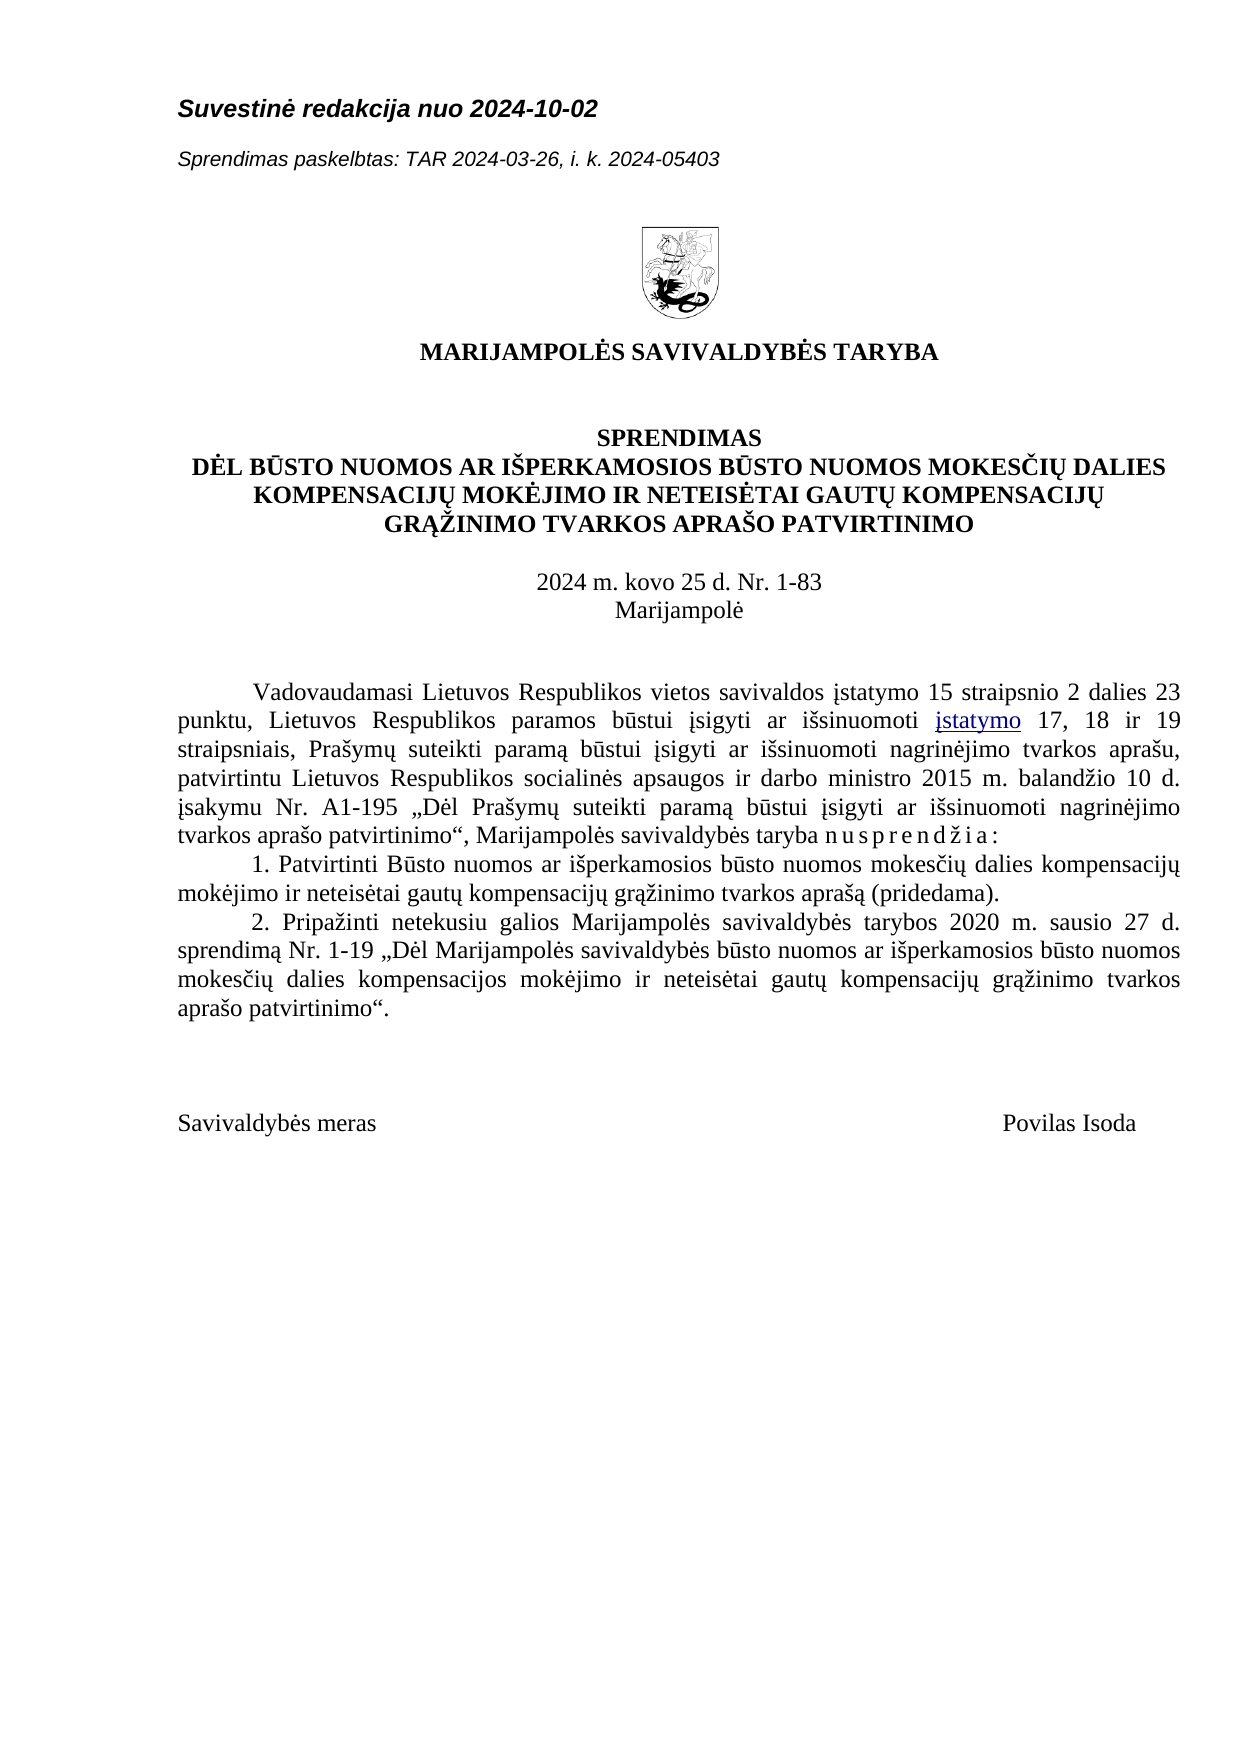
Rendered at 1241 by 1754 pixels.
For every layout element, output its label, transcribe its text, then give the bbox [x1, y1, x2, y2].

text 2. Pripažinti netekusiu galios Marijampolės savivaldybės tarybos 2020 m. sausio 27 d. sprendimą Nr. 1-19 „Dėl Marijampolės savivaldybės būsto nuomos ar išperkamosios būsto nuomos mokesčių dalies kompensacijos mokėjimo ir neteisėtai gautų kompensacijų grąžinimo tvarkos aprašo patvirtinimo“. [177, 907, 1181, 1022]
text Savivaldybės meras Povilas Isoda [177, 1108, 1181, 1137]
text 1. Patvirtinti Būsto nuomos ar išperkamosios būsto nuomos mokesčių dalies kompensacijų mokėjimo ir neteisėtai gautų kompensacijų grąžinimo tvarkos aprašą (pridedama). [177, 849, 1181, 907]
text MARIJAMPOLĖS SAVIVALDYBĖS TARYBA [177, 337, 1181, 365]
text Suvestinė redakcija nuo 2024-10-02 [177, 94, 1181, 122]
text SPRENDIMAS [177, 423, 1181, 452]
text DĖL BŪSTO NUOMOS AR IŠPERKAMOSIOS BŪSTO NUOMOS MOKESČIŲ DALIES KOMPENSACIJŲ MOKĖJIMO IR NETEISĖTAI GAUTŲ KOMPENSACIJŲ GRĄŽINIMO TVARKOS APRAŠO PATVIRTINIMO [177, 452, 1181, 538]
text Vadovaudamasi Lietuvos Respublikos vietos savivaldos įstatymo 15 straipsnio 2 dalies 23 punktu, Lietuvos Respublikos paramos būstui įsigyti ar išsinuomoti įstatymo 17, 18 ir 19 straipsniais, Prašymų suteikti paramą būstui įsigyti ar išsinuomoti nagrinėjimo tvarkos aprašu, patvirtintu Lietuvos Respublikos socialinės apsaugos ir darbo ministro 2015 m. balandžio 10 d. įsakymu Nr. A1-195 „Dėl Prašymų suteikti paramą būstui įsigyti ar išsinuomoti nagrinėjimo tvarkos aprašo patvirtinimo“, Marijampolės savivaldybės taryba nusprendžia: [177, 677, 1181, 849]
text Marijampolė [177, 595, 1181, 624]
text Sprendimas paskelbtas: TAR 2024-03-26, i. k. 2024-05403 [177, 146, 1181, 170]
text 2024 m. kovo 25 d. Nr. 1-83 [177, 567, 1181, 595]
